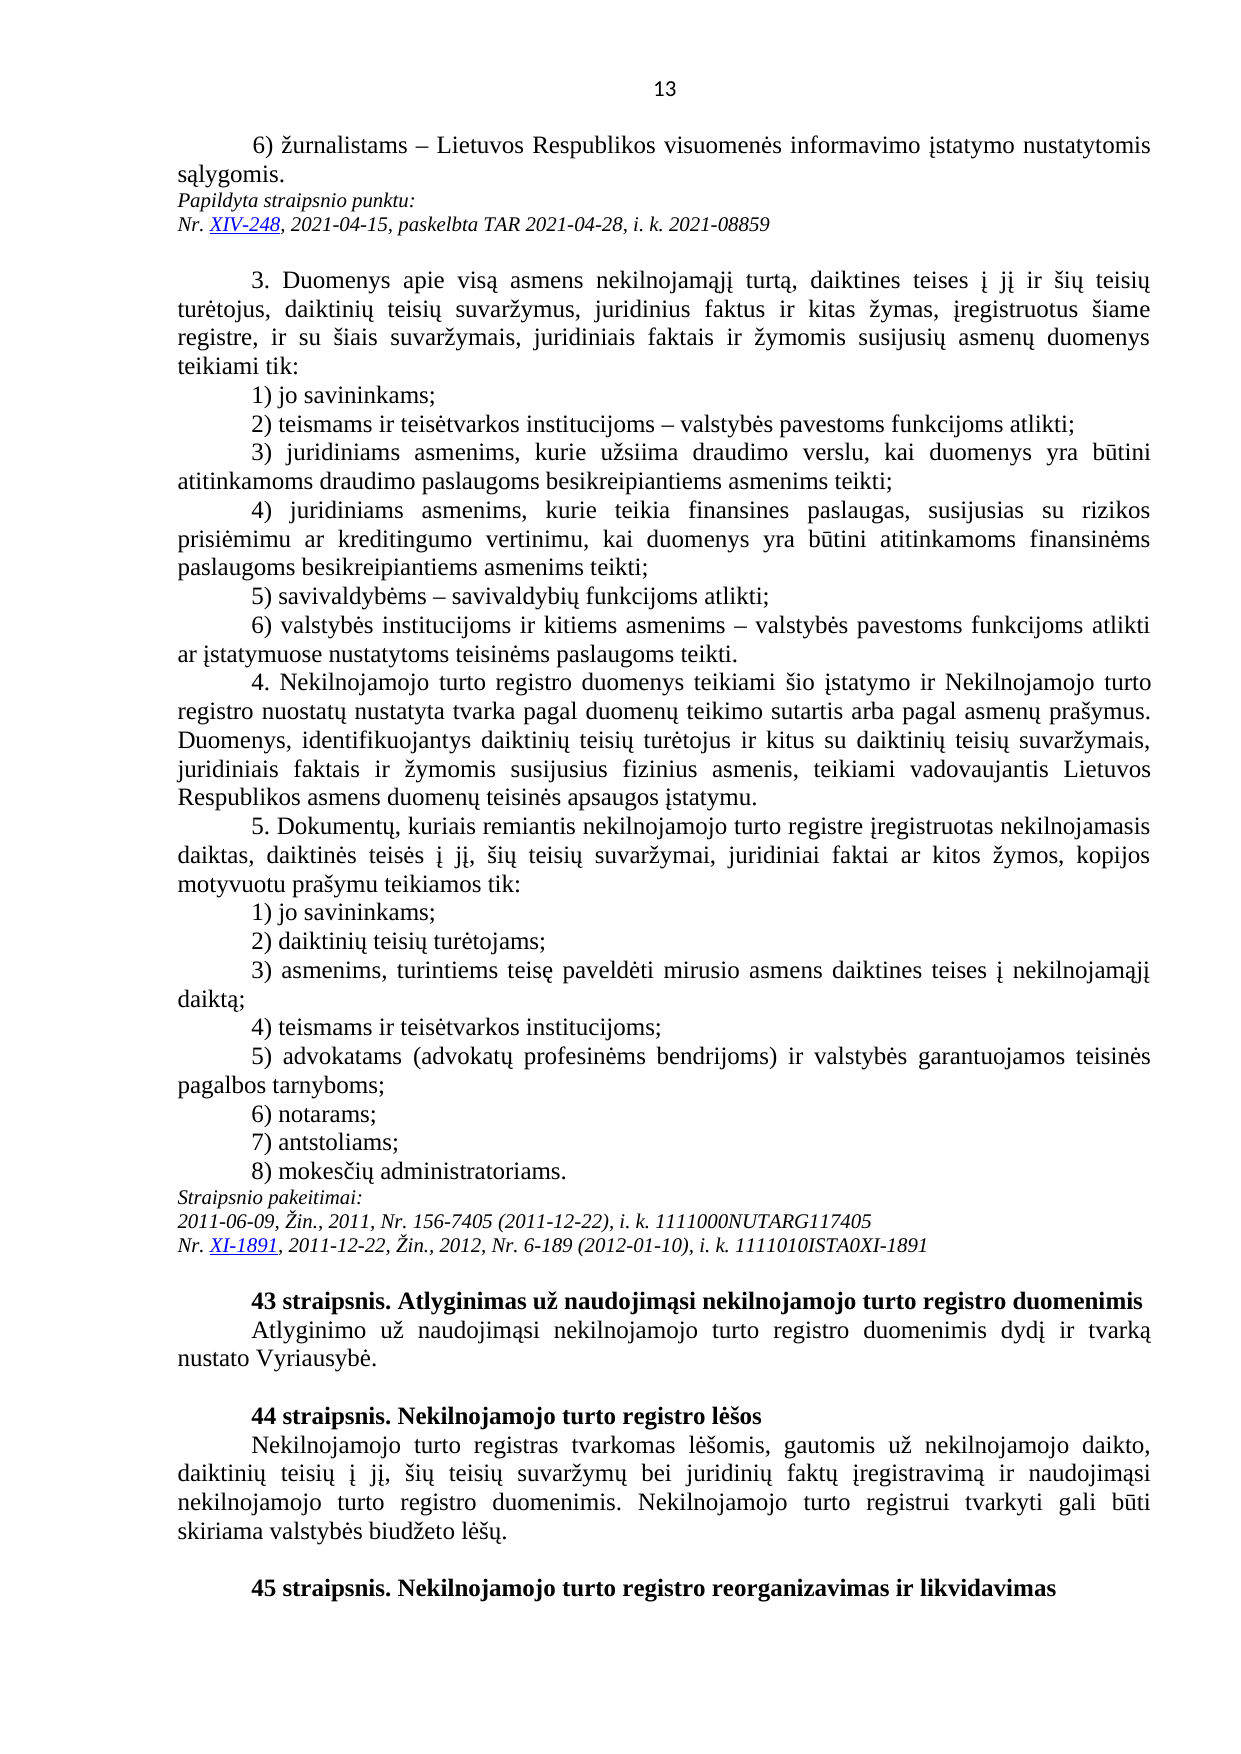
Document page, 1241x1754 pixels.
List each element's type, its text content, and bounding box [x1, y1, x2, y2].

text 6) valstybės institucijoms ir kitiems asmenims – valstybės pavestoms funkcijoms atlikti ar įstatymuose nustatytoms teisinėms paslaugoms teikti. [177, 610, 1152, 667]
text 4. Nekilnojamojo turto registro duomenys teikiami šio įstatymo ir Nekilnojamojo turto registro nuostatų nustatyta tvarka pagal duomenų teikimo sutartis arba pagal asmenų prašymus. Duomenys, identifikuojantys daiktinių teisių turėtojus ir kitus su daiktinių teisių suvaržymais, juridiniais faktais ir žymomis susijusius fizinius asmenis, teikiami vadovaujantis Lietuvos Respublikos asmens duomenų teisinės apsaugos įstatymu. [177, 667, 1152, 811]
text 3) juridiniams asmenims, kurie užsiima draudimo verslu, kai duomenys yra būtini atitinkamoms draudimo paslaugoms besikreipiantiems asmenims teikti; [177, 437, 1152, 495]
text Straipsnio pakeitimai: [177, 1185, 1152, 1209]
text 1) jo savininkams; [177, 380, 1152, 409]
text 3) asmenims, turintiems teisę paveldėti mirusio asmens daiktines teises į nekilnojamąjį daiktą; [177, 955, 1152, 1012]
text 1) jo savininkams; [177, 897, 1152, 926]
text 2) teismams ir teisėtvarkos institucijoms – valstybės pavestoms funkcijoms atlikti; [177, 409, 1152, 437]
text Papildyta straipsnio punktu: [177, 188, 1152, 212]
text Nekilnojamojo turto registras tvarkomas lėšomis, gautomis už nekilnojamojo daikto, daiktinių teisių į jį, šių teisių suvaržymų bei juridinių faktų įregistravimą ir naudojimąsi nekilnojamojo turto registro duomenimis. Nekilnojamojo turto registrui tvarkyti gali būti skiriama valstybės biudžeto lėšų. [177, 1430, 1152, 1545]
text 4) juridiniams asmenims, kurie teikia finansines paslaugas, susijusias su rizikos prisiėmimu ar kreditingumo vertinimu, kai duomenys yra būtini atitinkamoms finansinėms paslaugoms besikreipiantiems asmenims teikti; [177, 495, 1152, 581]
text 6) notarams; [177, 1099, 1152, 1127]
text Atlyginimo už naudojimąsi nekilnojamojo turto registro duomenimis dydį ir tvarką nustato Vyriausybė. [177, 1315, 1152, 1372]
text 6) žurnalistams – Lietuvos Respublikos visuomenės informavimo įstatymo nustatytomis sąlygomis. [177, 131, 1152, 188]
text 43 straipsnis. Atlyginimas už naudojimąsi nekilnojamojo turto registro duomenimis [251, 1286, 1152, 1315]
text 45 straipsnis. Nekilnojamojo turto registro reorganizavimas ir likvidavimas [177, 1573, 1152, 1602]
text 4) teismams ir teisėtvarkos institucijoms; [177, 1012, 1152, 1041]
text 8) mokesčių administratoriams. [177, 1156, 1152, 1185]
text Nr. XI-1891, 2011-12-22, Žin., 2012, Nr. 6-189 (2012-01-10), i. k. 1111010ISTA0XI-1891 [177, 1233, 1152, 1257]
text 2) daiktinių teisių turėtojams; [177, 926, 1152, 955]
text 5) advokatams (advokatų profesinėms bendrijoms) ir valstybės garantuojamos teisinės pagalbos tarnyboms; [177, 1041, 1152, 1099]
text 44 straipsnis. Nekilnojamojo turto registro lėšos [177, 1401, 1152, 1430]
text 2011-06-09, Žin., 2011, Nr. 156-7405 (2011-12-22), i. k. 1111000NUTARG117405 [177, 1209, 1152, 1233]
text 5. Dokumentų, kuriais remiantis nekilnojamojo turto registre įregistruotas nekilnojamasis daiktas, daiktinės teisės į jį, šių teisių suvaržymai, juridiniai faktai ar kitos žymos, kopijos motyvuotu prašymu teikiamos tik: [177, 811, 1152, 897]
text 3. Duomenys apie visą asmens nekilnojamąjį turtą, daiktines teises į jį ir šių teisių turėtojus, daiktinių teisių suvaržymus, juridinius faktus ir kitas žymas, įregistruotus šiame registre, ir su šiais suvaržymais, juridiniais faktais ir žymomis susijusių asmenų duomenys teikiami tik: [177, 265, 1152, 380]
text 7) antstoliams; [177, 1127, 1152, 1156]
text Nr. XIV-248, 2021-04-15, paskelbta TAR 2021-04-28, i. k. 2021-08859 [177, 212, 1152, 236]
text 5) savivaldybėms – savivaldybių funkcijoms atlikti; [177, 581, 1152, 610]
